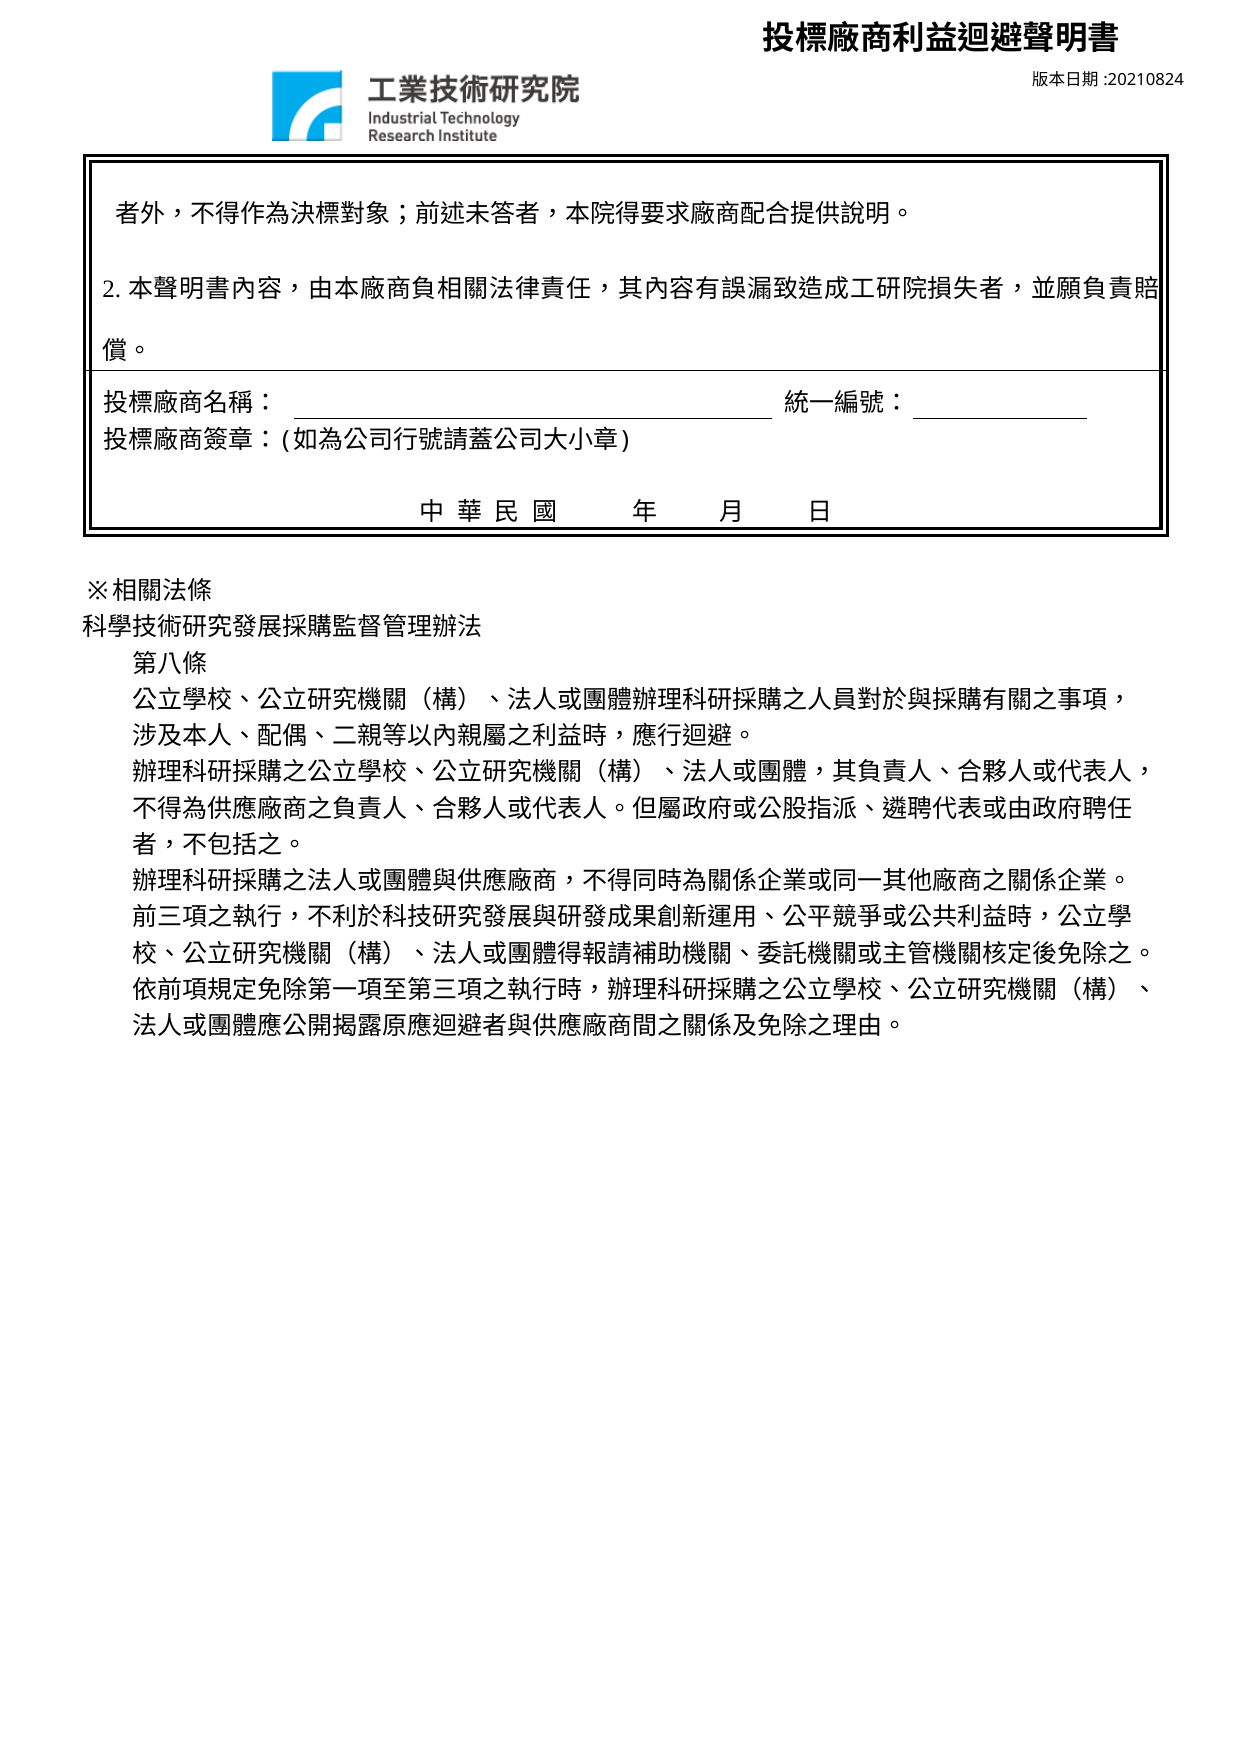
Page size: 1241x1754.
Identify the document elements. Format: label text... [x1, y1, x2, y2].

text ※相關法條 [83, 571, 1157, 607]
table_cell [1087, 371, 1159, 418]
table_cell [294, 371, 772, 418]
text 公立學校、公立研究機關（構）、法人或團體辦理科研採購之人員對於與採購有關之事項，涉及本人、配偶、二親等以內親屬之利益時，應行迴避。 [133, 679, 1157, 752]
text 辦理科研採購之公立學校、公立研究機關（構）、法人或團體，其負責人、合夥人或代表人，不得為供應廠商之負責人、合夥人或代表人。但屬政府或公股指派、遴聘代表或由政府聘任者，不包括之。 [133, 752, 1157, 861]
text 第八條 [133, 643, 1157, 679]
table_cell 第一至三項答「是」者，不得參加投標；其投標者，除本院認為符合「監督管理辦法」第八條第四項，經依規定報請相關機關同意免除者，或相關人員已依前開辦法第八條第一項規定迴避者外，不得作為決標對象；前述未答者，本院得要求廠商配合提供說明。 本聲明書內容，由本廠商負相關法律責任，其內容有誤漏致造成工研院損失者，並願負責賠償。 [88, 157, 1164, 369]
table_cell 投標廠商名稱： [92, 371, 294, 418]
text 依前項規定免除第一項至第三項之執行時，辦理科研採購之公立學校、公立研究機關（構）、法人或團體應公開揭露原應迴避者與供應廠商間之關係及免除之理由。 [133, 969, 1157, 1042]
text 辦理科研採購之法人或團體與供應廠商，不得同時為關係企業或同一其他廠商之關係企業。 [133, 861, 1157, 897]
table_cell 第一至三項答「是」者，不得參加投標；其投標者，除本院認為符合「監督管理辦法」第八條第四項，經依規定報請相關機關同意免除者，或相關人員已依前開辦法第八條第一項規定迴避者外，不得作為決標對象；前述未答者，本院得要求廠商配合提供說明。 本聲明書內容，由本廠商負相關法律責任，其內容有誤漏致造成工研院損失者，並願負責賠償。 [92, 163, 1159, 369]
text 前三項之執行，不利於科技研究發展與研發成果創新運用、公平競爭或公共利益時，公立學校、公立研究機關（構）、法人或團體得報請補助機關、委託機關或主管機關核定後免除之。 [133, 897, 1157, 969]
table_cell 統一編號： [772, 371, 912, 418]
table_cell 投標廠商簽章：(如為公司行號請蓋公司大小章) [92, 418, 1159, 458]
text 科學技術研究發展採購監督管理辦法 [83, 607, 1157, 643]
table_cell 中 華 民 國 年 月 日 [92, 458, 1159, 527]
table_cell [913, 371, 1087, 418]
